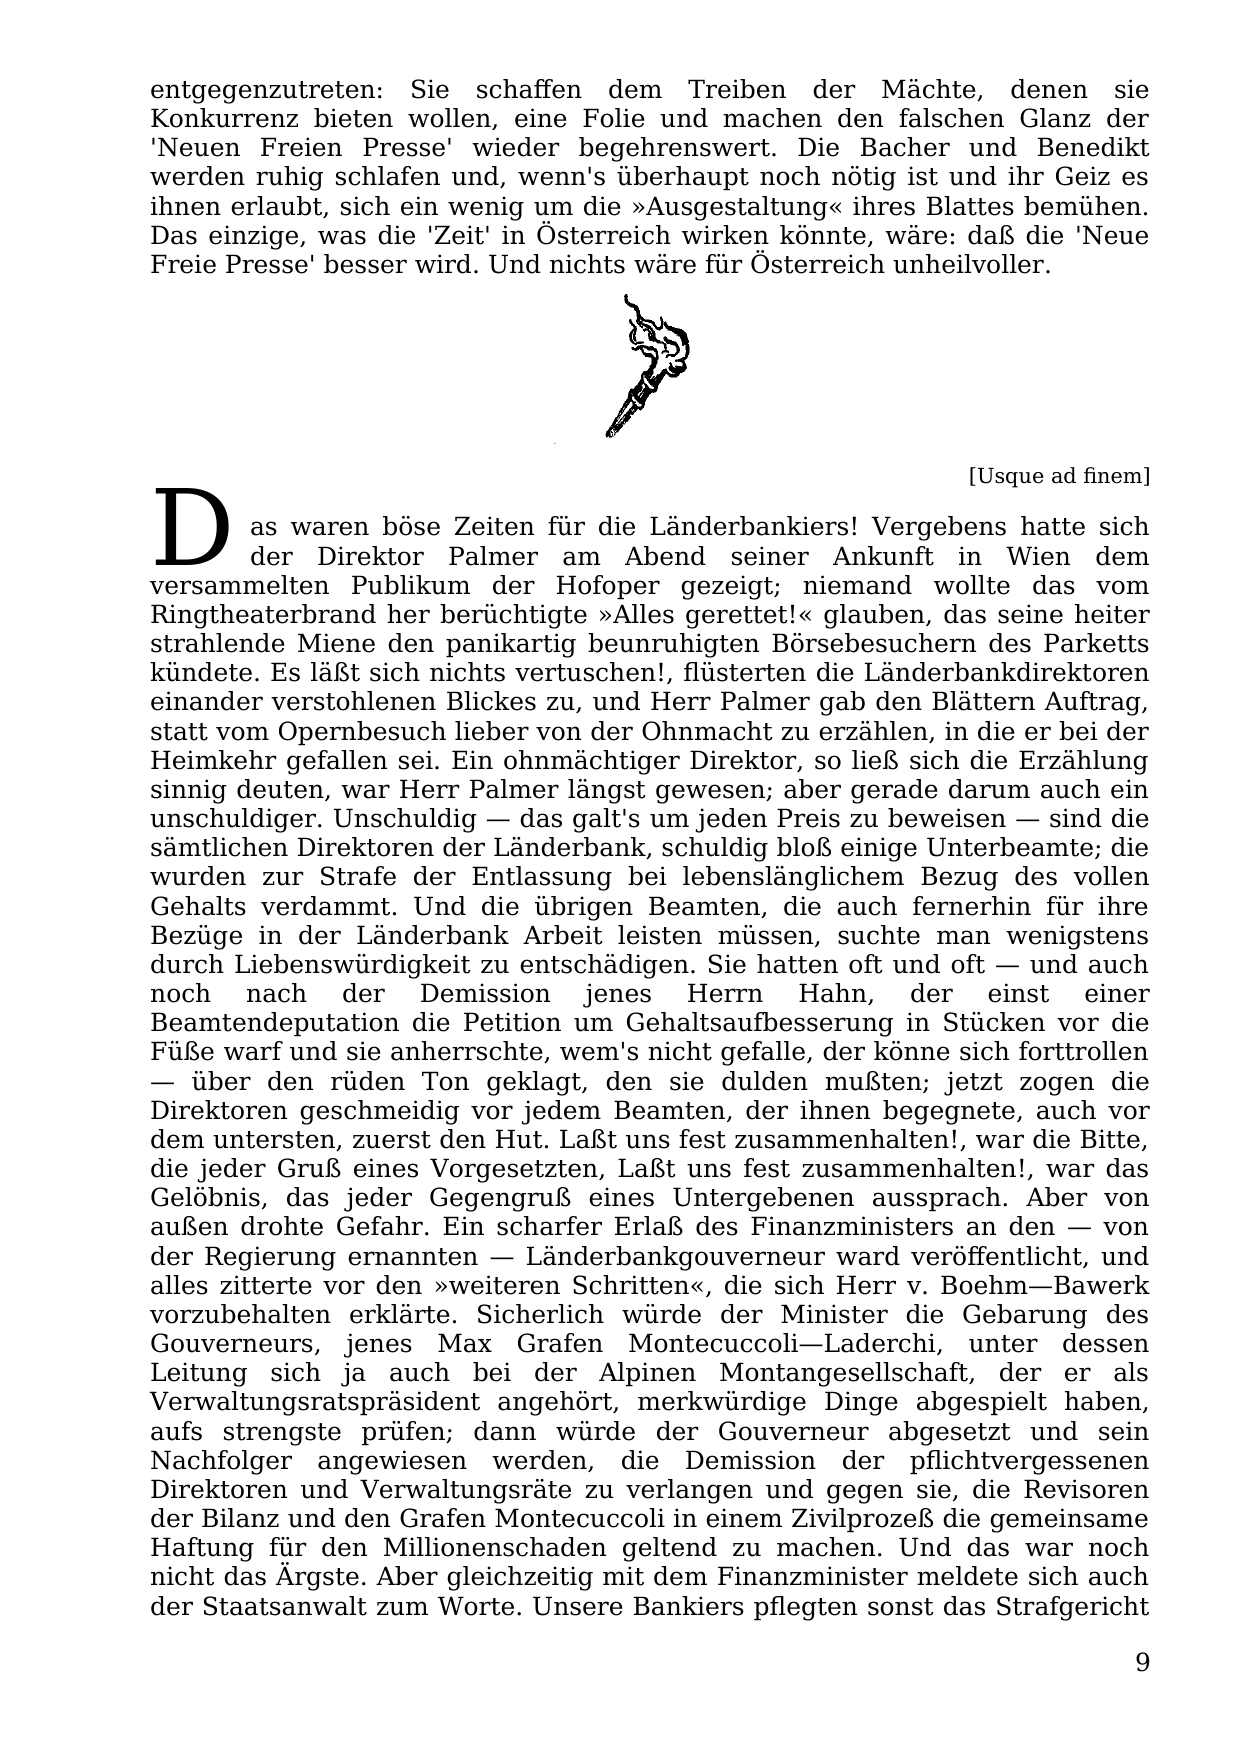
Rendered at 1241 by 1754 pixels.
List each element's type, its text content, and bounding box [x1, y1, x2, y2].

text Das waren böse Zeiten für die Länderbankiers! Vergebens hatte sich der Direktor Palmer am Abend seiner Ankunft in Wien dem versammelten Publikum der Hofoper gezeigt; niemand wollte das vom Ringtheaterbrand her berüchtigte »Alles gerettet!« glauben, das seine heiter strahlende Miene den panikartig beunruhigten Börsebesuchern des Parketts kündete. Es läßt sich nichts vertuschen!, flüsterten die Länderbankdirektoren einander verstohlenen Blickes zu, und Herr Palmer gab den Blättern Auftrag, statt vom Opernbesuch lieber von der Ohnmacht zu erzählen, in die er bei der Heimkehr gefallen sei. Ein ohnmächtiger Direktor, so ließ sich die Erzählung sinnig deuten, war Herr Palmer längst gewesen; aber gerade darum auch ein unschuldiger. Unschuldig — das galt's um jeden Preis zu beweisen — sind die sämtlichen Direktoren der Länderbank, schuldig bloß einige Unterbeamte; die wurden zur Strafe der Entlassung bei lebenslänglichem Bezug des vollen Gehalts verdammt. Und die übrigen Beamten, die auch fernerhin für ihre Bezüge in der Länderbank Arbeit leisten müssen, suchte man wenigstens durch Liebenswürdigkeit zu entschädigen. Sie hatten oft und oft — und auch noch nach der Demission jenes Herrn Hahn, der einst einer Beamtendeputation die Petition um Gehaltsaufbesserung in Stücken vor die Füße warf und sie anherrschte, wem's nicht gefalle, der könne sich forttrollen — über den rüden Ton geklagt, den sie dulden mußten; jetzt zogen die Direktoren geschmeidig vor jedem Beamten, der ihnen begegnete, auch vor dem untersten, zuerst den Hut. Laßt uns fest zusammenhalten!, war die Bitte, die jeder Gruß eines Vorgesetzten, Laßt uns fest zusammenhalten!, war das Gelöbnis, das jeder Gegengruß eines Untergebenen aussprach. Aber von außen drohte Gefahr. Ein scharfer Erlaß des Finanzministers an den — von der Regierung ernannten — Länderbankgouverneur ward veröffentlicht, und alles zitterte vor den »weiteren Schritten«, die sich Herr v. Boehm—Bawerk vorzubehalten erklärte. Sicherlich würde der Minister die Gebarung des Gouverneurs, jenes Max Grafen Montecuccoli—Laderchi, unter dessen Leitung sich ja auch bei der Alpinen Montangesellschaft, der er als Verwaltungsratspräsident angehört, merkwürdige Dinge abgespielt haben, aufs strengste prüfen; dann würde der Gouverneur abgesetzt und sein Nachfolger angewiesen werden, die Demission der pflichtvergessenen Direktoren und Verwaltungsräte zu verlangen und gegen sie, die Revisoren der Bilanz und den Grafen Montecuccoli in einem Zivilprozeß die gemeinsame Haftung für den Millionenschaden geltend zu machen. Und das war noch nicht das Ärgste. Aber gleichzeitig mit dem Finanzminister meldete sich auch der Staatsanwalt zum Worte. Unsere Bankiers pflegten sonst das Strafgericht [150, 488, 1151, 1621]
picture [346, 279, 955, 464]
text [Usque ad finem] [150, 279, 1151, 488]
text entgegenzutreten: Sie schaffen dem Treiben der Mächte, denen sie Konkurrenz bieten wollen, eine Folie und machen den falschen Glanz der 'Neuen Freien Presse' wieder begehrenswert. Die Bacher und Benedikt werden ruhig schlafen und, wenn's überhaupt noch nötig ist und ihr Geiz es ihnen erlaubt, sich ein wenig um die »Ausgestaltung« ihres Blattes bemühen. Das einzige, was die 'Zeit' in Österreich wirken könnte, wäre: daß die 'Neue Freie Presse' besser wird. Und nichts wäre für Österreich unheilvoller. [150, 75, 1151, 279]
